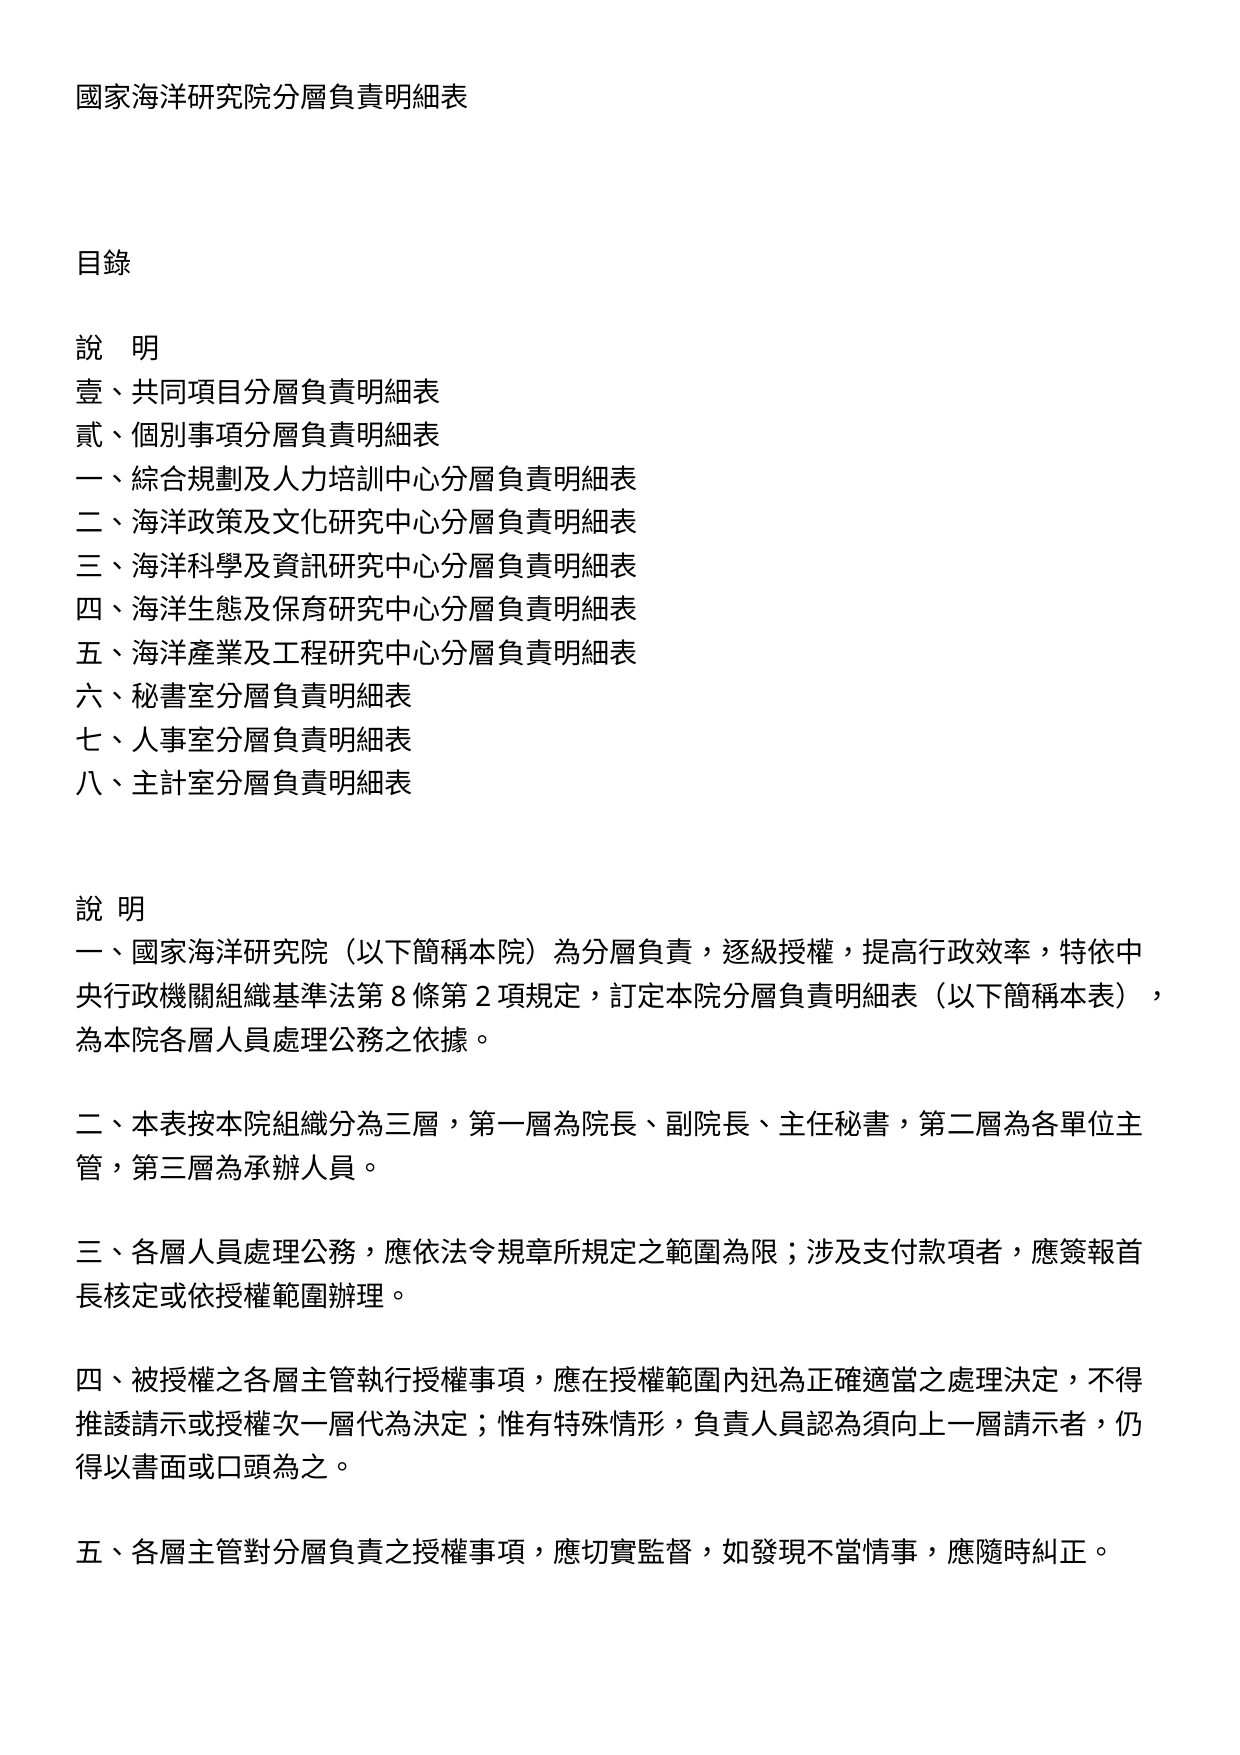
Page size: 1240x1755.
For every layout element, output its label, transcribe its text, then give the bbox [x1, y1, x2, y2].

text 四、海洋生態及保育研究中心分層負責明細表 [75, 587, 1165, 628]
text 六、秘書室分層負責明細表 [75, 674, 1165, 715]
text 目錄 [75, 241, 1165, 282]
text 七、人事室分層負責明細表 [75, 718, 1165, 758]
text 一、國家海洋研究院（以下簡稱本院）為分層負責，逐級授權，提高行政效率，特依中央行政機關組織基準法第8條第2項規定，訂定本院分層負責明細表（以下簡稱本表），為本院各層人員處理公務之依據。 [75, 930, 1165, 1058]
text 八、主計室分層負責明細表 [75, 761, 1165, 802]
text 二、海洋政策及文化研究中心分層負責明細表 [75, 500, 1165, 541]
text 三、各層人員處理公務，應依法令規章所規定之範圍為限；涉及支付款項者，應簽報首長核定或依授權範圍辦理。 [75, 1230, 1165, 1314]
text 說 明 [75, 326, 1165, 367]
text 貳、個別事項分層負責明細表 [75, 413, 1165, 454]
text 壹、共同項目分層負責明細表 [75, 369, 1165, 410]
text 一、綜合規劃及人力培訓中心分層負責明細表 [75, 456, 1165, 497]
text 國家海洋研究院分層負責明細表 [75, 75, 1165, 116]
text 說 明 [75, 887, 1165, 927]
text 三、海洋科學及資訊研究中心分層負責明細表 [75, 543, 1165, 584]
text 二、本表按本院組織分為三層，第一層為院長、副院長、主任秘書，第二層為各單位主管，第三層為承辦人員。 [75, 1102, 1165, 1186]
text 五、各層主管對分層負責之授權事項，應切實監督，如發現不當情事，應隨時糾正。 [75, 1529, 1165, 1570]
text 五、海洋產業及工程研究中心分層負責明細表 [75, 631, 1165, 671]
text 四、被授權之各層主管執行授權事項，應在授權範圍內迅為正確適當之處理決定，不得推諉請示或授權次一層代為決定；惟有特殊情形，負責人員認為須向上一層請示者，仍得以書面或口頭為之。 [75, 1358, 1165, 1486]
